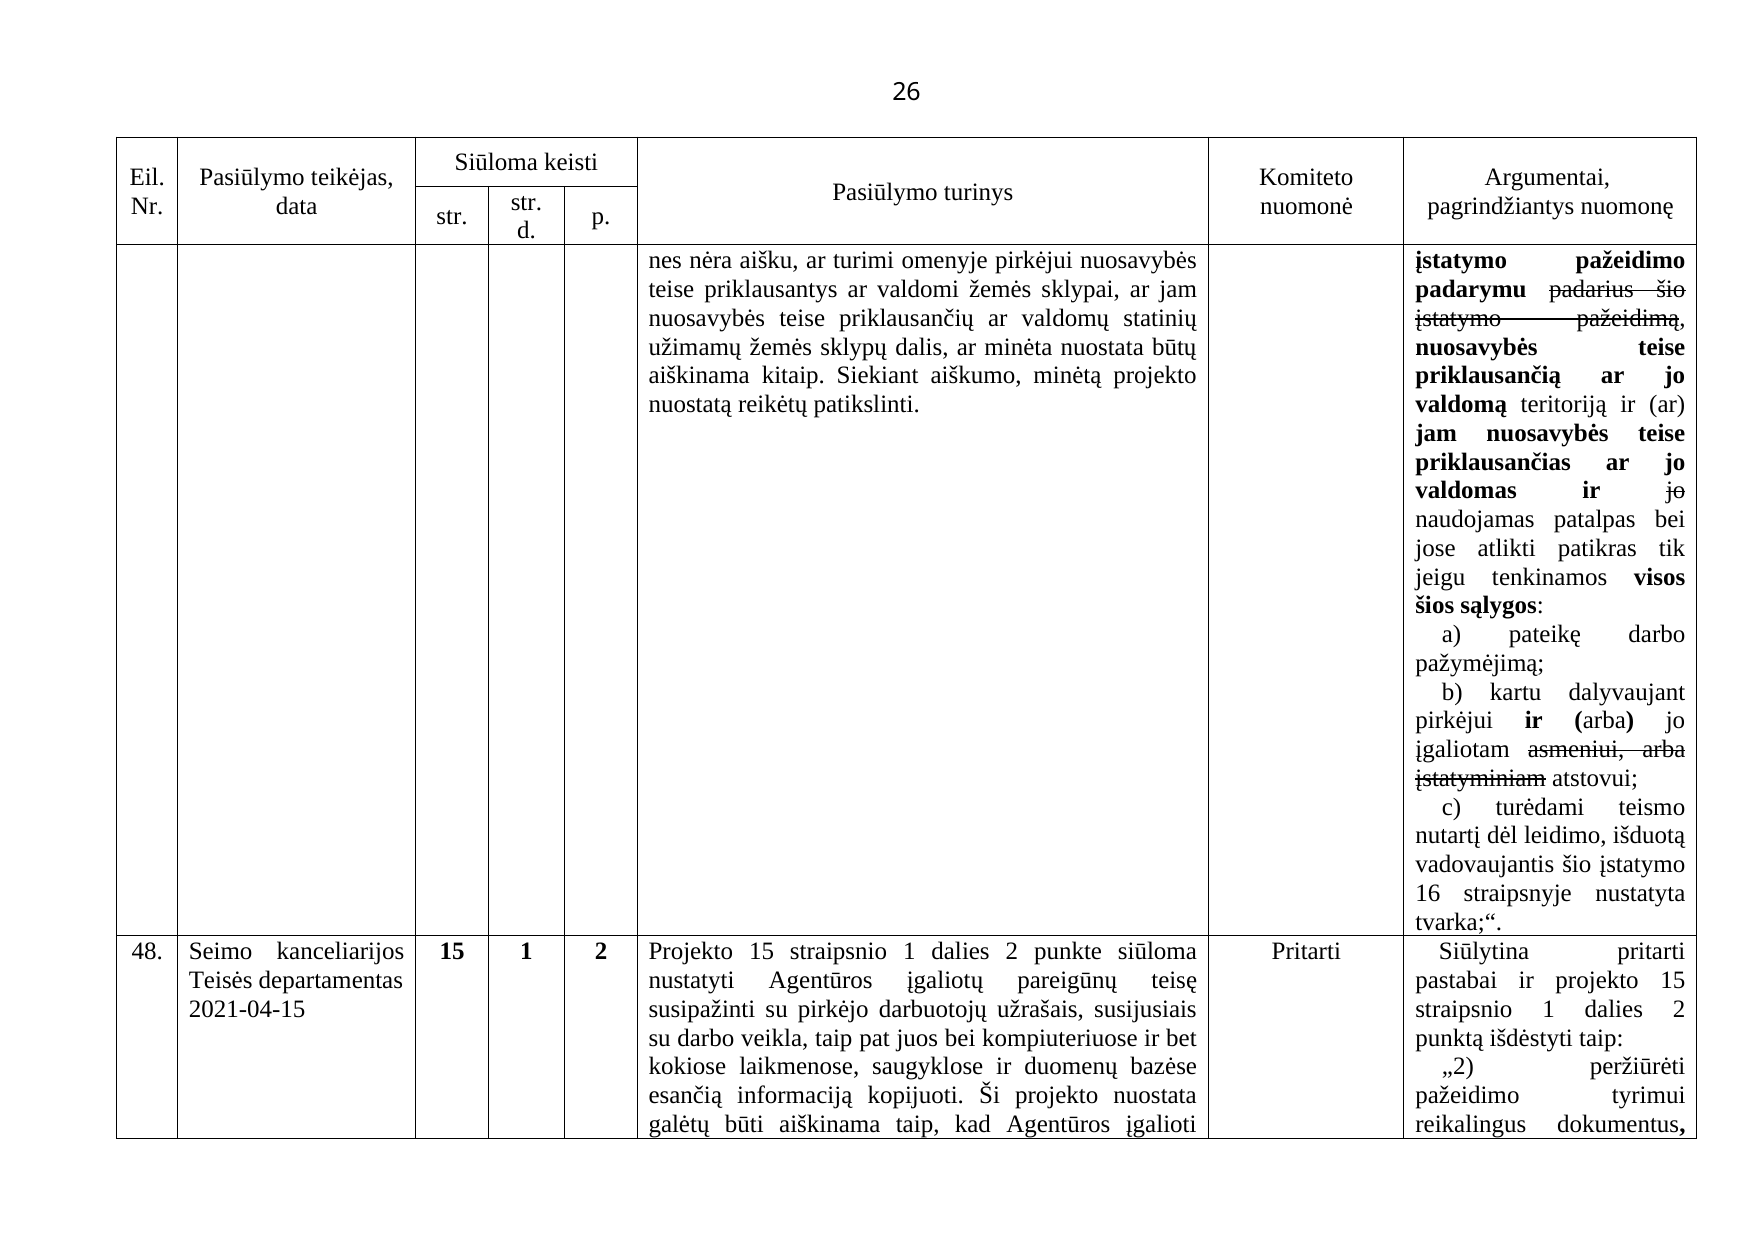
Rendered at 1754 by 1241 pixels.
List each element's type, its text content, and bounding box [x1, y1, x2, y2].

table_header Komiteto nuomonė [1209, 138, 1403, 244]
table_cell str. d. [489, 187, 564, 244]
table_cell [117, 245, 177, 935]
table_cell įstatymo pažeidimo padarymu padarius šio įstatymo pažeidimą, nuosavybės teise priklausančią ar jo valdomą teritoriją ir (ar) jam nuosavybės teise priklausančias ar jo valdomas ir jo naudojamas patalpas bei jose atlikti patikras tik jeigu tenkinamos visos šios sąlygos: a) pateikę darbo pažymėjimą; b) kartu dalyvaujant pirkėjui ir (arba) jo įgaliotam asmeniui, arba įstatyminiam atstovui; c) turėdami teismo nutartį dėl leidimo, išduotą vadovaujantis šio įstatymo 16 straipsnyje nustatyta tvarka;“. [1404, 245, 1696, 935]
table_cell Seimo kanceliarijos Teisės departamentas 2021-04-15 [178, 936, 415, 1138]
table_cell Pritarti [1209, 936, 1403, 1138]
table_cell [565, 245, 637, 935]
table_cell p. [565, 187, 637, 244]
table_cell [489, 245, 564, 935]
table_cell 2 [565, 936, 637, 1138]
table_header Pasiūlymo turinys [638, 138, 1208, 244]
table_cell Siūlytina pritarti pastabai ir projekto 15 straipsnio 1 dalies 2 punktą išdėstyti taip: „2) peržiūrėti pažeidimo tyrimui reikalingus dokumentus, [1404, 936, 1696, 1138]
table_cell [1209, 245, 1403, 935]
table_cell nes nėra aišku, ar turimi omenyje pirkėjui nuosavybės teise priklausantys ar valdomi žemės sklypai, ar jam nuosavybės teise priklausančių ar valdomų statinių užimamų žemės sklypų dalis, ar minėta nuostata būtų aiškinama kitaip. Siekiant aiškumo, minėtą projekto nuostatą reikėtų patikslinti. [638, 245, 1208, 935]
table_header Argumentai, pagrindžiantys nuomonę [1404, 138, 1696, 244]
table_cell str. [416, 187, 488, 244]
table_cell 1 [489, 936, 564, 1138]
table_cell [416, 245, 488, 935]
table_cell 15 [416, 936, 488, 1138]
table_cell Projekto 15 straipsnio 1 dalies 2 punkte siūloma nustatyti Agentūros įgaliotų pareigūnų teisę susipažinti su pirkėjo darbuotojų užrašais, susijusiais su darbo veikla, taip pat juos bei kompiuteriuose ir bet kokiose laikmenose, saugyklose ir duomenų bazėse esančią informaciją kopijuoti. Ši projekto nuostata galėtų būti aiškinama taip, kad Agentūros įgalioti [638, 936, 1208, 1138]
table_header Pasiūlymo teikėjas, data [178, 138, 415, 244]
table_cell 48. [117, 936, 177, 1138]
table_cell [178, 245, 415, 935]
table_header Siūloma keisti [416, 138, 637, 186]
table_header Eil. Nr. [117, 138, 177, 244]
